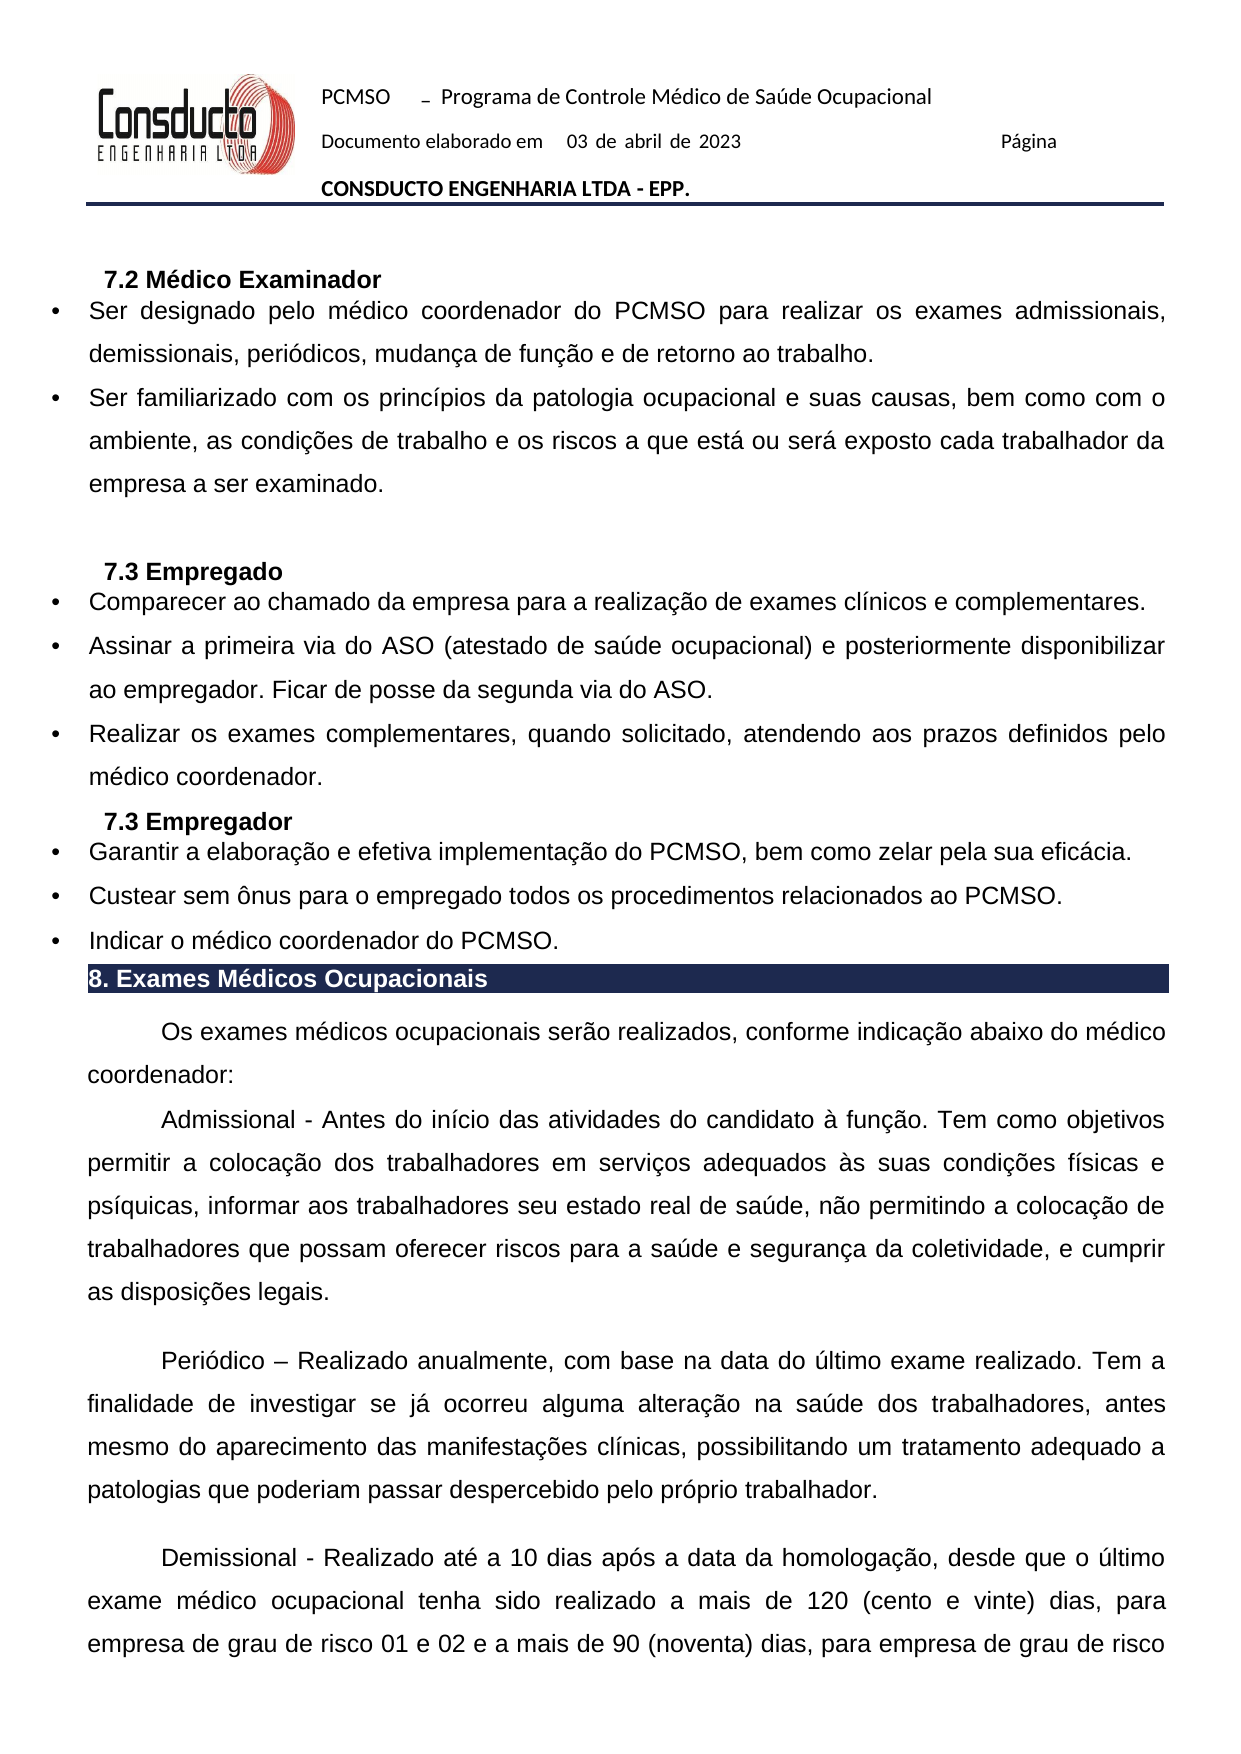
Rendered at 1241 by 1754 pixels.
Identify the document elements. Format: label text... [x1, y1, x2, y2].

subtitle 7.3 Empregador [104, 806, 871, 835]
subtitle 7.2 Médico Examinador [104, 265, 871, 294]
list Custear sem ônus para o empregado todos os procedimentos relacionados ao PCMSO. [51, 881, 1167, 910]
list Comparecer ao chamado da empresa para a realização de exames clínicos e complementares. [51, 587, 1167, 616]
subtitle 7.3 Empregado [104, 557, 871, 585]
list Assinar a primeira via do ASO (atestado de saúde ocupacional) e posteriormente disponibilizar ao empregador. Ficar de posse da segunda via do ASO. [51, 631, 1167, 703]
list Indicar o médico coordenador do PCMSO. [51, 926, 1167, 954]
subtitle 8. Exames Médicos Ocupacionais [88, 964, 1169, 993]
list Realizar os exames complementares, quando solicitado, atendendo aos prazos definidos pelo médico coordenador. [51, 719, 1167, 791]
list Ser familiarizado com os princípios da patologia ocupacional e suas causas, bem como com o ambiente, as condições de trabalho e os riscos a que está ou será exposto cada trabalhador da empresa a ser examinado. [51, 383, 1167, 498]
text Demissional - Realizado até a 10 dias após a data da homologação, desde que o último exame médico ocupacional tenha sido realizado a mais de 120 (cento e vinte) dias, para empresa de grau de risco 01 e 02 e a mais de 90 (noventa) dias, para empresa de grau de risco [87, 1543, 1167, 1658]
text Admissional - Antes do início das atividades do candidato à função. Tem como objetivos permitir a colocação dos trabalhadores em serviços adequados às suas condições físicas e psíquicas, informar aos trabalhadores seu estado real de saúde, não permitindo a colocação de trabalhadores que possam oferecer riscos para a saúde e segurança da coletividade, e cumprir as disposições legais. [87, 1105, 1167, 1306]
list Garantir a elaboração e efetiva implementação do PCMSO, bem como zelar pela sua eficácia. [51, 837, 1167, 866]
text Os exames médicos ocupacionais serão realizados, conforme indicação abaixo do médico coordenador: [87, 1017, 1167, 1089]
text Periódico – Realizado anualmente, com base na data do último exame realizado. Tem a finalidade de investigar se já ocorreu alguma alteração na saúde dos trabalhadores, antes mesmo do aparecimento das manifestações clínicas, possibilitando um tratamento adequado a patologias que poderiam passar despercebido pelo próprio trabalhador. [87, 1346, 1167, 1504]
list Ser designado pelo médico coordenador do PCMSO para realizar os exames admissionais, demissionais, periódicos, mudança de função e de retorno ao trabalho. [51, 296, 1167, 368]
